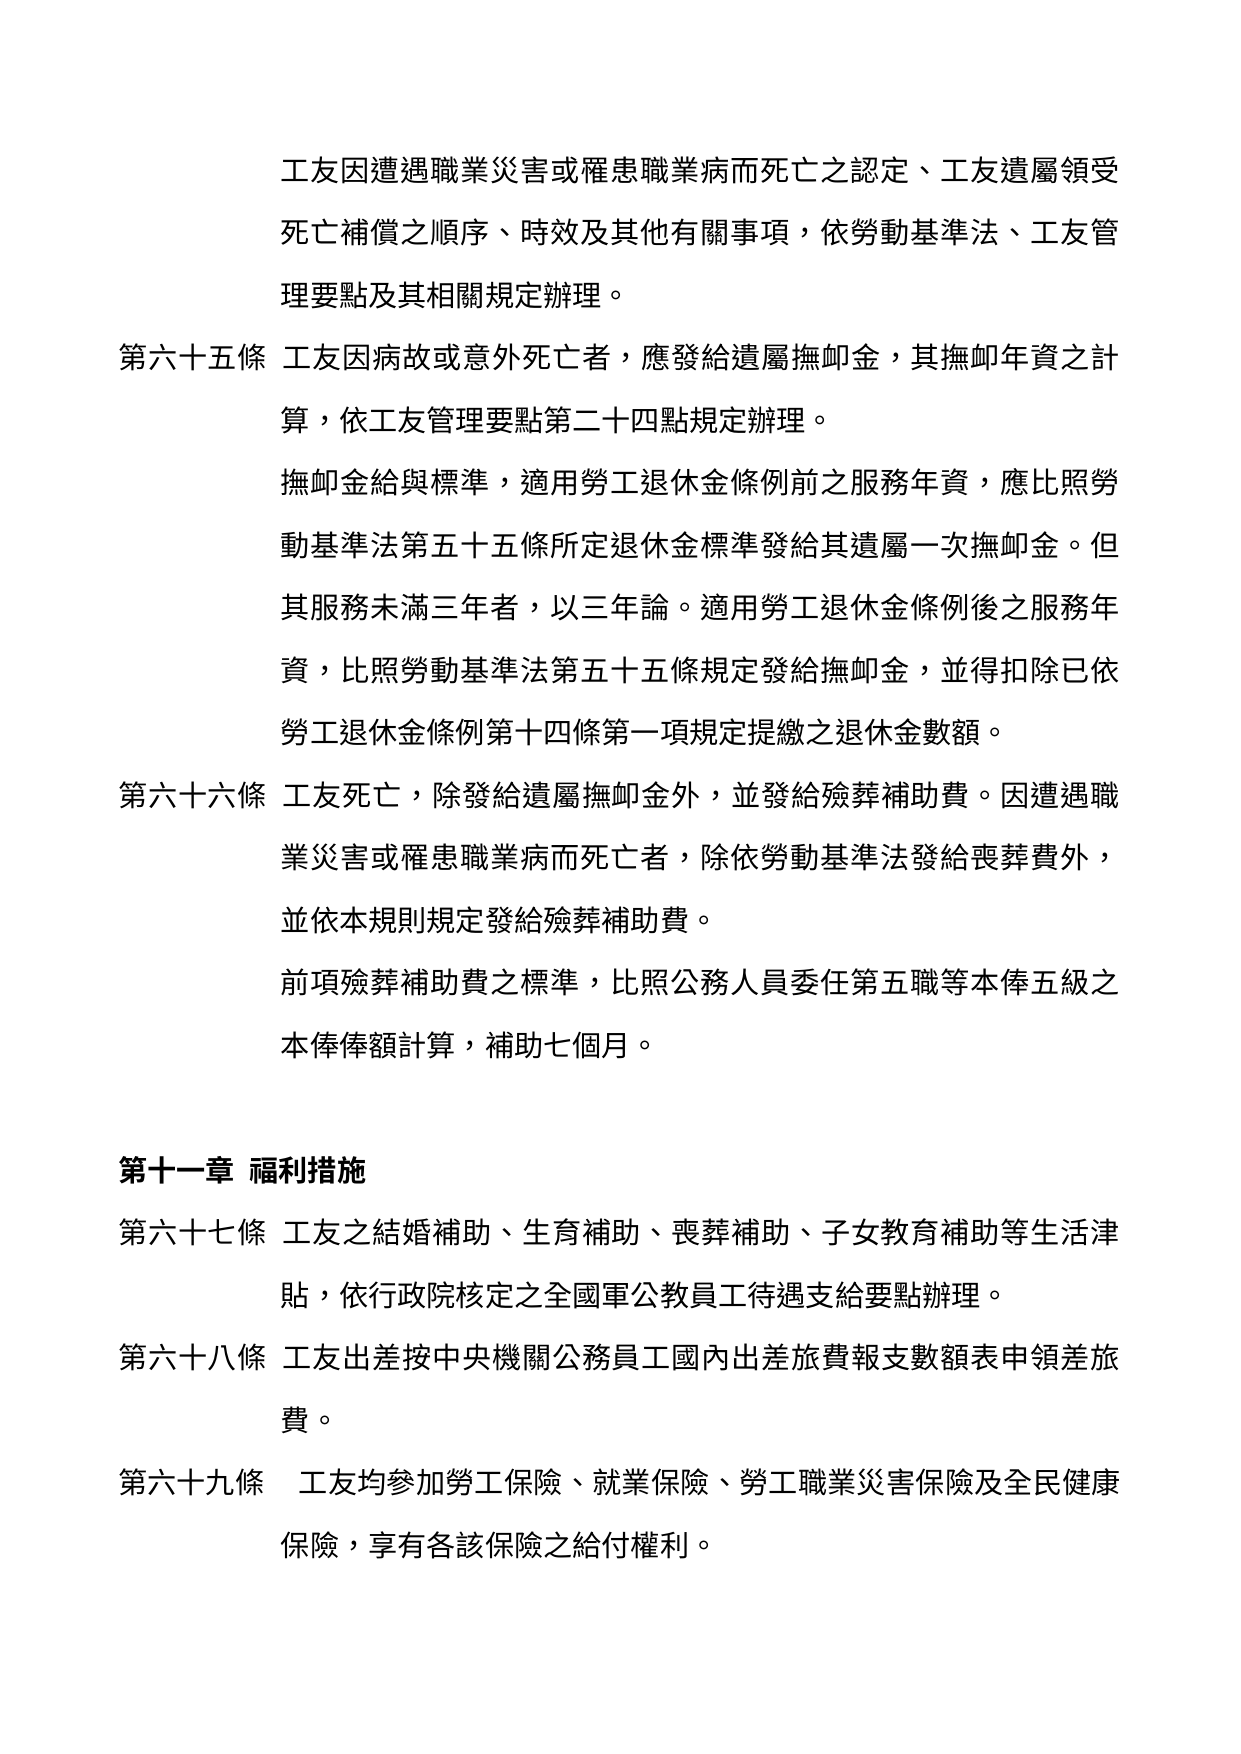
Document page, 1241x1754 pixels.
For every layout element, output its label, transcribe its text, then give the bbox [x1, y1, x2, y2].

text 第十一章 福利措施 [118, 1127, 1122, 1189]
text 第六十五條 工友因病故或意外死亡者，應發給遺屬撫卹金，其撫卹年資之計算，依工友管理要點第二十四點規定辦理。 [118, 314, 1122, 439]
text 工友因遭遇職業災害或罹患職業病而死亡之認定、工友遺屬領受死亡補償之順序、時效及其他有關事項，依勞動基準法、工友管理要點及其相關規定辦理。 [281, 127, 1122, 314]
text 第六十七條 工友之結婚補助、生育補助、喪葬補助、子女教育補助等生活津貼，依行政院核定之全國軍公教員工待遇支給要點辦理。 [118, 1189, 1122, 1314]
text 前項殮葬補助費之標準，比照公務人員委任第五職等本俸五級之本俸俸額計算，補助七個月。 [281, 939, 1122, 1064]
text 第六十八條 工友出差按中央機關公務員工國內出差旅費報支數額表申領差旅費。 [118, 1314, 1122, 1439]
text 第六十九條 工友均參加勞工保險、就業保險、勞工職業災害保險及全民健康保險，享有各該保險之給付權利。 [118, 1439, 1122, 1564]
text 撫卹金給與標準，適用勞工退休金條例前之服務年資，應比照勞動基準法第五十五條所定退休金標準發給其遺屬一次撫卹金。但其服務未滿三年者，以三年論。適用勞工退休金條例後之服務年資，比照勞動基準法第五十五條規定發給撫卹金，並得扣除已依勞工退休金條例第十四條第一項規定提繳之退休金數額。 [281, 439, 1122, 752]
text 第六十六條 工友死亡，除發給遺屬撫卹金外，並發給殮葬補助費。因遭遇職業災害或罹患職業病而死亡者，除依勞動基準法發給喪葬費外，並依本規則規定發給殮葬補助費。 [118, 752, 1122, 939]
